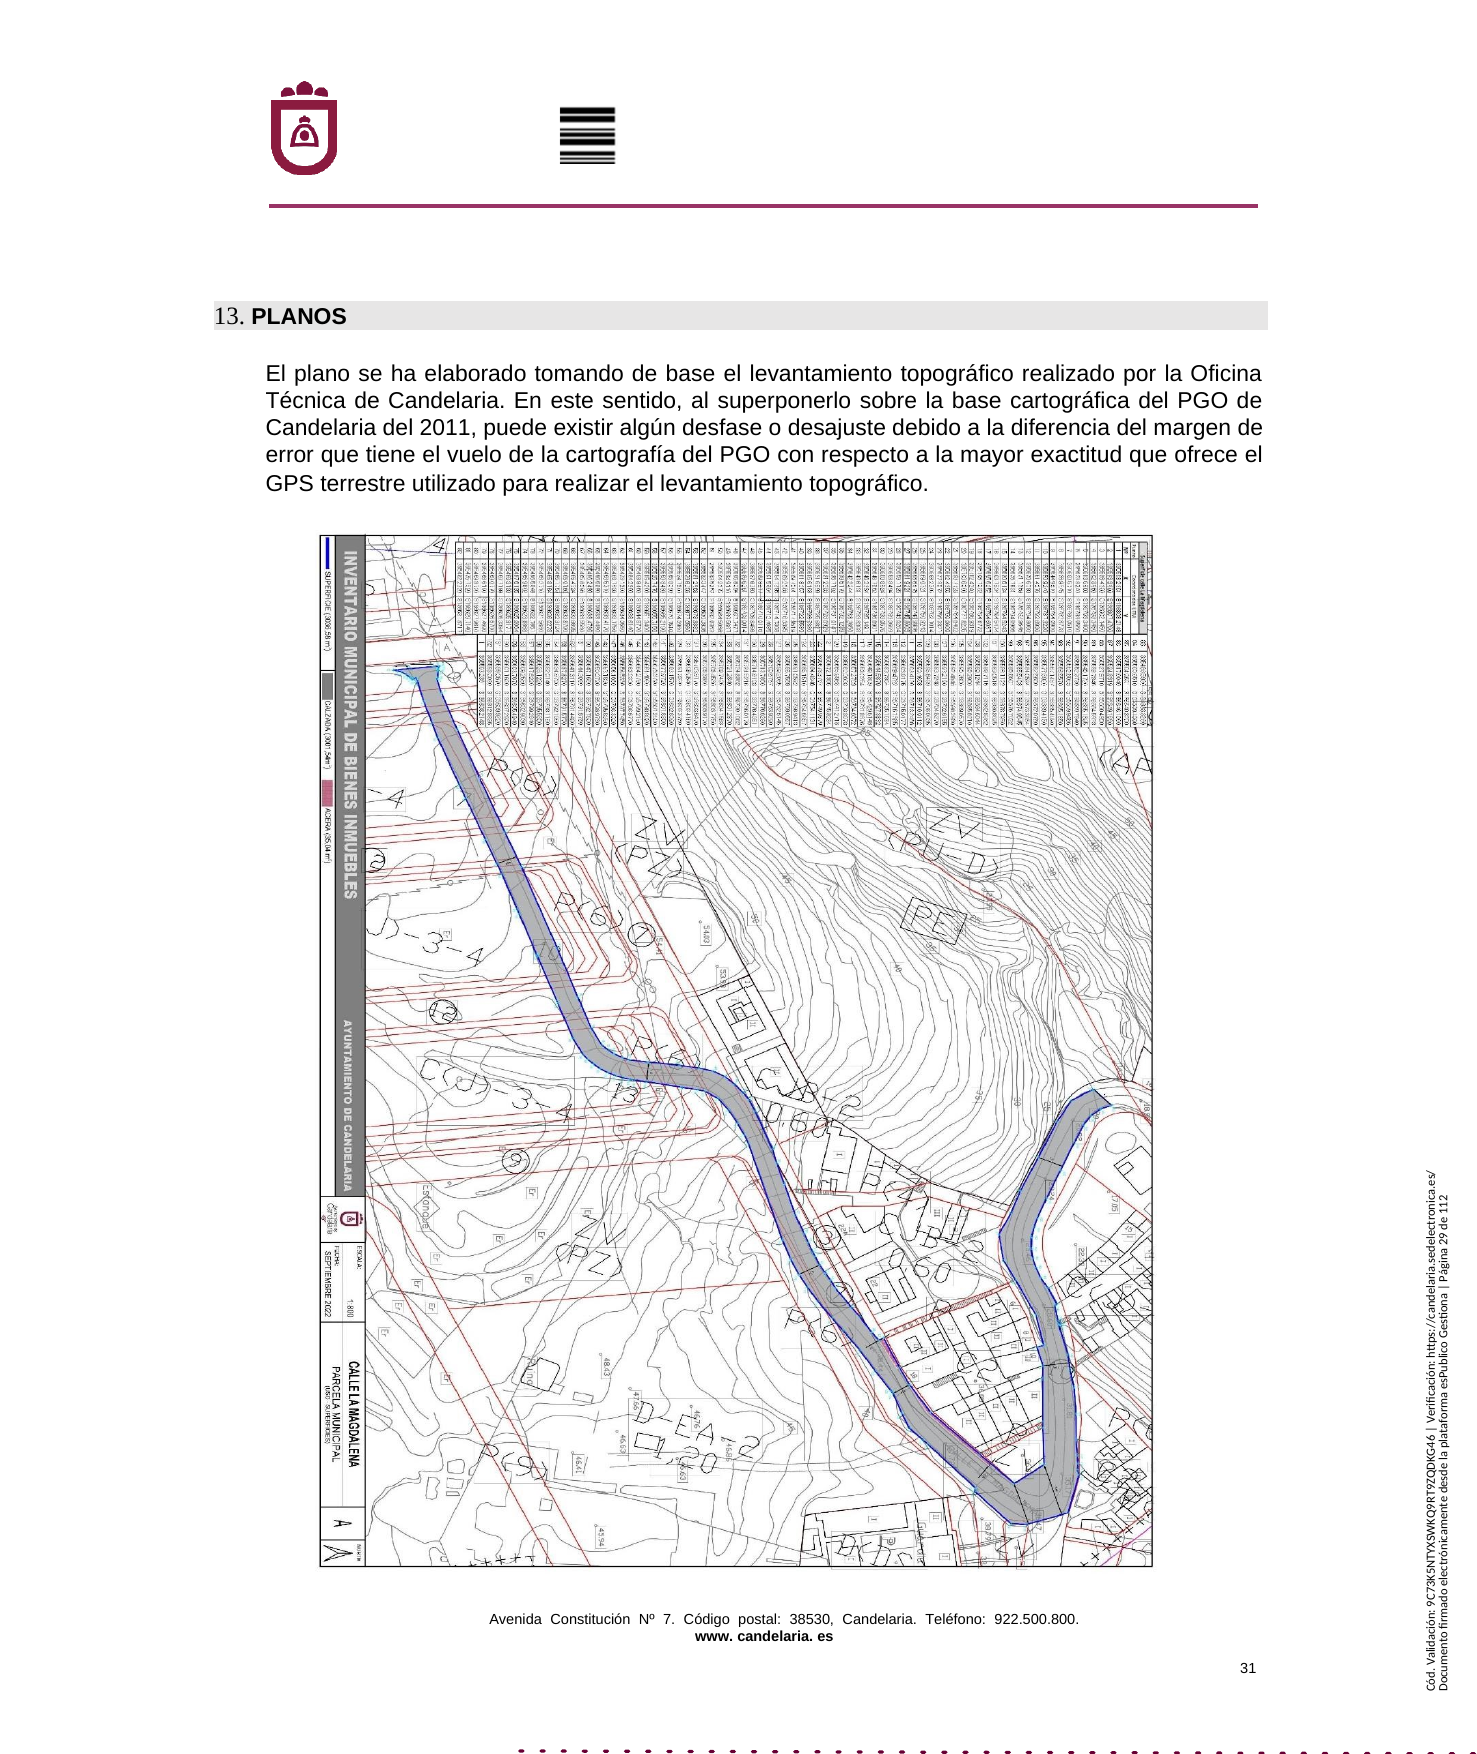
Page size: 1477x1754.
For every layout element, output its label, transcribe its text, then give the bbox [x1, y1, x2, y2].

list PLANOS [214, 301, 1268, 330]
text El plano se ha elaborado tomando de base el levantamiento topográfico realizado por la Oficina Técnica de Candelaria. En este sentido, al superponerlo sobre la base cartográfica del PGO de Candelaria del 2011, puede existir algún desfase o desajuste debido a la diferencia del margen de error que tiene el vuelo de la cartografía del PGO con respecto a la mayor exactitud que ofrece el GPS terrestre utilizado para realizar el levantamiento topográfico. [265, 360, 1263, 496]
